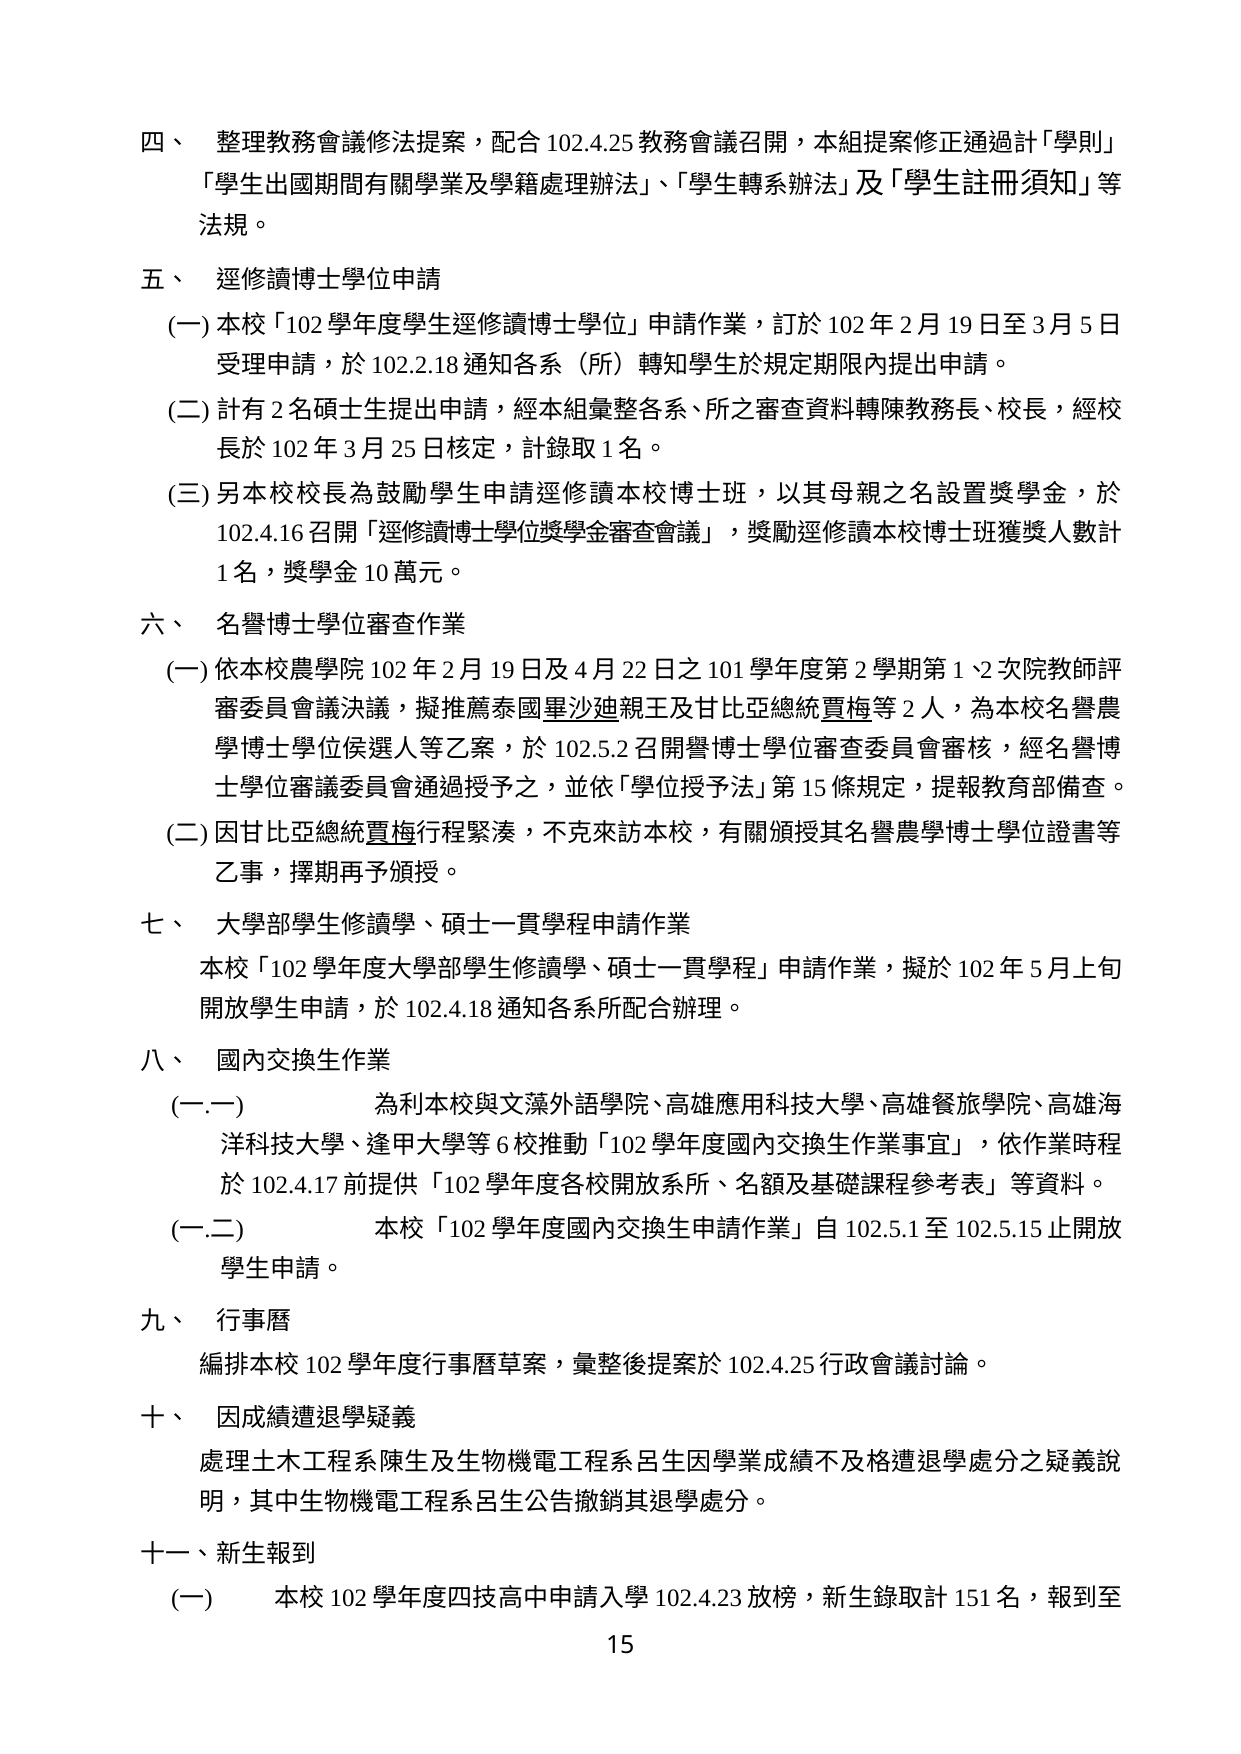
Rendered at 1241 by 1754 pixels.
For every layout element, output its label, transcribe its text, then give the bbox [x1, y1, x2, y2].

text 本校「102學年度大學部學生修讀學、碩士一貫學程」申請作業，擬於102年5月上旬開放學生申請，於102.4.18通知各系所配合辦理。 [199, 946, 1122, 1025]
list 逕修讀博士學位申請 [141, 256, 1122, 297]
list 另本校校長為鼓勵學生申請逕修讀本校博士班，以其母親之名設置獎學金，於102.4.16召開「逕修讀博士學位獎學金審查會議」，獎勵逕修讀本校博士班獲獎人數計1名，獎學金10萬元。 [168, 471, 1122, 589]
list 為利本校與文藻外語學院、高雄應用科技大學、高雄餐旅學院、高雄海洋科技大學、逢甲大學等6校推動「102學年度國內交換生作業事宜」，依作業時程於102.4.17前提供「102學年度各校開放系所、名額及基礎課程參考表」等資料。 [171, 1082, 1122, 1201]
list 計有2名碩士生提出申請，經本組彙整各系、所之審查資料轉陳教務長、校長，經校長於102年3月25日核定，計錄取1名。 [168, 386, 1122, 466]
list 本校「102學年度學生逕修讀博士學位」申請作業，訂於102年2月19日至3月5日受理申請，於102.2.18通知各系（所）轉知學生於規定期限內提出申請。 [168, 302, 1122, 381]
text 處理土木工程系陳生及生物機電工程系呂生因學業成績不及格遭退學處分之疑義說明，其中生物機電工程系呂生公告撤銷其退學處分。 [199, 1439, 1122, 1518]
list 新生報到 [141, 1531, 1122, 1570]
list 整理教務會議修法提案，配合102.4.25教務會議召開，本組提案修正通過計「學則」、「學生出國期間有關學業及學籍處理辦法」、「學生轉系辦法」及「學生註冊須知」等法規。 [141, 118, 1122, 243]
list 因甘比亞總統賈梅行程緊湊，不克來訪本校，有關頒授其名譽農學博士學位證書等乙事，擇期再予頒授。 [166, 810, 1122, 889]
list 依本校農學院102年2月19日及4月22日之101學年度第2學期第1、2次院教師評審委員會議決議，擬推薦泰國畢沙廸親王及甘比亞總統賈梅等2人，為本校名譽農學博士學位侯選人等乙案，於102.5.2召開譽博士學位審查委員會審核，經名譽博士學位審議委員會通過授予之，並依「學位授予法」第15條規定，提報教育部備查。 [166, 646, 1122, 805]
list 本校102學年度四技高中申請入學102.4.23放榜，新生錄取計151名，報到至 [171, 1575, 1122, 1615]
list 名譽博士學位審查作業 [141, 602, 1122, 641]
list 因成績遭退學疑義 [141, 1394, 1122, 1434]
text 編排本校102學年度行事曆草案，彙整後提案於102.4.25行政會議討論。 [199, 1342, 1122, 1382]
list 行事曆 [141, 1298, 1122, 1337]
list 本校「102學年度國內交換生申請作業」自102.5.1至102.5.15止開放學生申請。 [171, 1206, 1122, 1285]
list 大學部學生修讀學、碩士一貫學程申請作業 [141, 901, 1122, 941]
list 國內交換生作業 [141, 1038, 1122, 1077]
